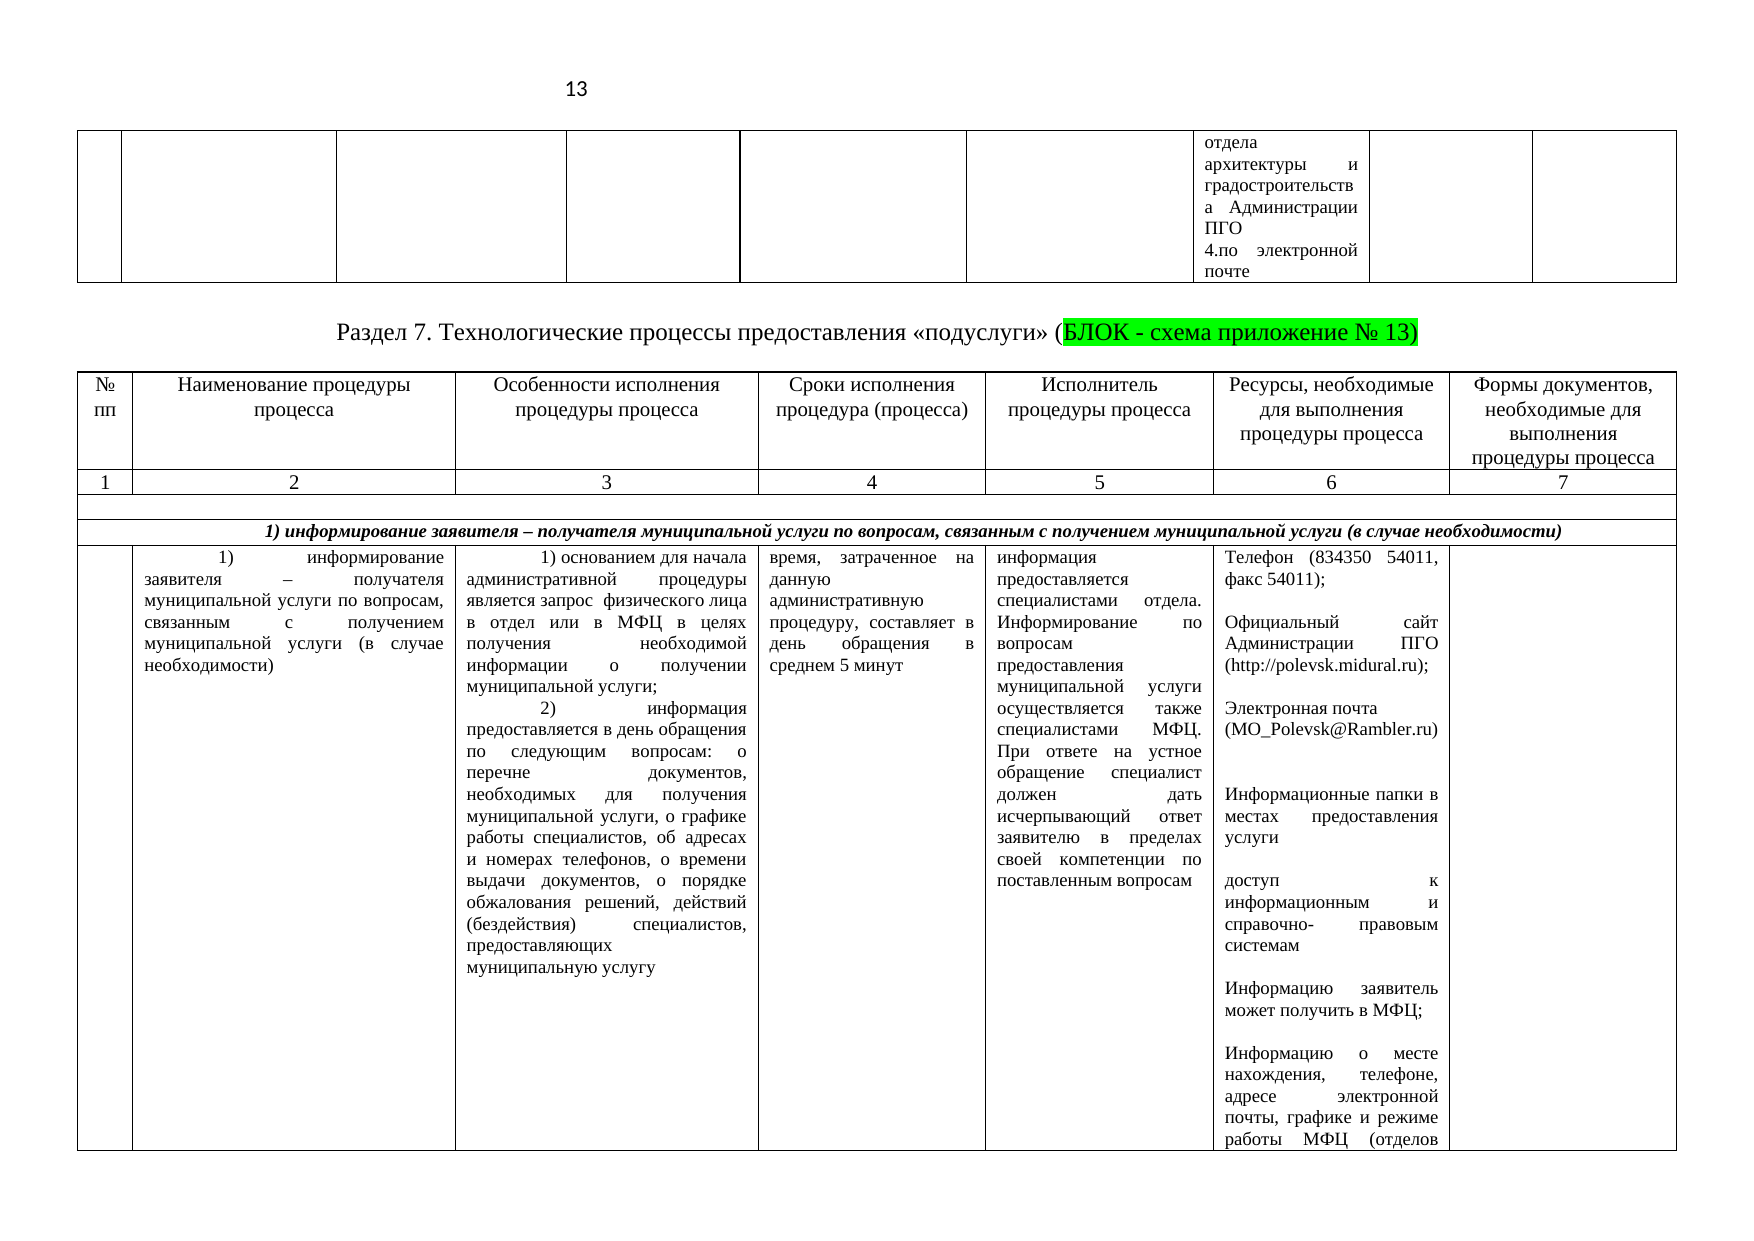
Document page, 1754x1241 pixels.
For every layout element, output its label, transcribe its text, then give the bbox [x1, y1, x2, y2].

table_cell [78, 546, 132, 1149]
table_header Исполнитель процедуры процесса [986, 373, 1213, 469]
table_cell [567, 131, 739, 282]
table_cell 1) информирование заявителя – получателя муниципальной услуги по вопросам, связанным с получением муниципальной услуги (в случае необходимости) [133, 546, 455, 1149]
table_cell 2 [133, 470, 455, 494]
table_cell 3 [456, 470, 758, 494]
table_cell [741, 131, 966, 282]
table_header Наименование процедуры процесса [133, 373, 455, 469]
table_cell 1 [78, 470, 132, 494]
table_cell - [967, 131, 1193, 282]
table_cell [1370, 131, 1532, 282]
table_header Особенности исполнения процедуры процесса [456, 373, 758, 469]
table_cell [337, 131, 566, 282]
table_header Формы документов, необходимые для выполнения процедуры процесса [1450, 373, 1676, 469]
table_cell 5 [986, 470, 1213, 494]
table_cell время, затраченное на данную административную процедуру, составляет в день обращения в среднем 5 минут [759, 546, 985, 1149]
table_cell [1533, 131, 1676, 282]
table_cell Телефон (834350 54011, факс 54011); Официальный сайт Администрации ПГО (http://polevsk.midural.ru); Электронная почта (МO_Polevsk@Rambler.ru) Информационные папки в местах предоставления услуги доступ к информационным и справочно- правовым системам Информацию заявитель может получить в МФЦ; Информацию о месте нахождения, телефоне, адресе электронной почты, графике и режиме работы МФЦ (отделов [1214, 546, 1449, 1149]
table_cell отдела архитектуры и градостроительства Администрации ПГО 4.по электронной почте [1194, 131, 1369, 282]
table_cell [78, 495, 1676, 519]
table_cell информация предоставляется специалистами отдела. Информирование по вопросам предоставления муниципальной услуги осуществляется также специалистами МФЦ. При ответе на устное обращение специалист должен дать исчерпывающий ответ заявителю в пределах своей компетенции по поставленным вопросам [986, 546, 1213, 1149]
table_header Сроки исполнения процедура (процесса) [759, 373, 985, 469]
table_cell [78, 131, 121, 282]
table_header Ресурсы, необходимые для выполнения процедуры процесса [1214, 373, 1449, 469]
table_cell 1) основанием для начала административной процедуры является запрос физического лица в отдел или в МФЦ в целях получения необходимой информации о получении муниципальной услуги; 2) информация предоставляется в день обращения по следующим вопросам: о перечне документов, необходимых для получения муниципальной услуги, о графике работы специалистов, об адресах и номерах телефонов, о времени выдачи документов, о порядке обжалования решений, действий (бездействия) специалистов, предоставляющих муниципальную услугу [456, 546, 758, 1149]
table_header № пп [78, 373, 132, 469]
text Раздел 7. Технологические процессы предоставления «подуслуги» (БЛОК - схема приложение № 13) [89, 317, 1665, 346]
table_cell [122, 131, 336, 282]
table_cell 6 [1214, 470, 1449, 494]
table_cell [1450, 546, 1676, 1149]
table_cell 1) информирование заявителя – получателя муниципальной услуги по вопросам, связанным с получением муниципальной услуги (в случае необходимости) [78, 520, 1676, 545]
table_cell 7 [1450, 470, 1676, 494]
table_cell 4 [759, 470, 985, 494]
